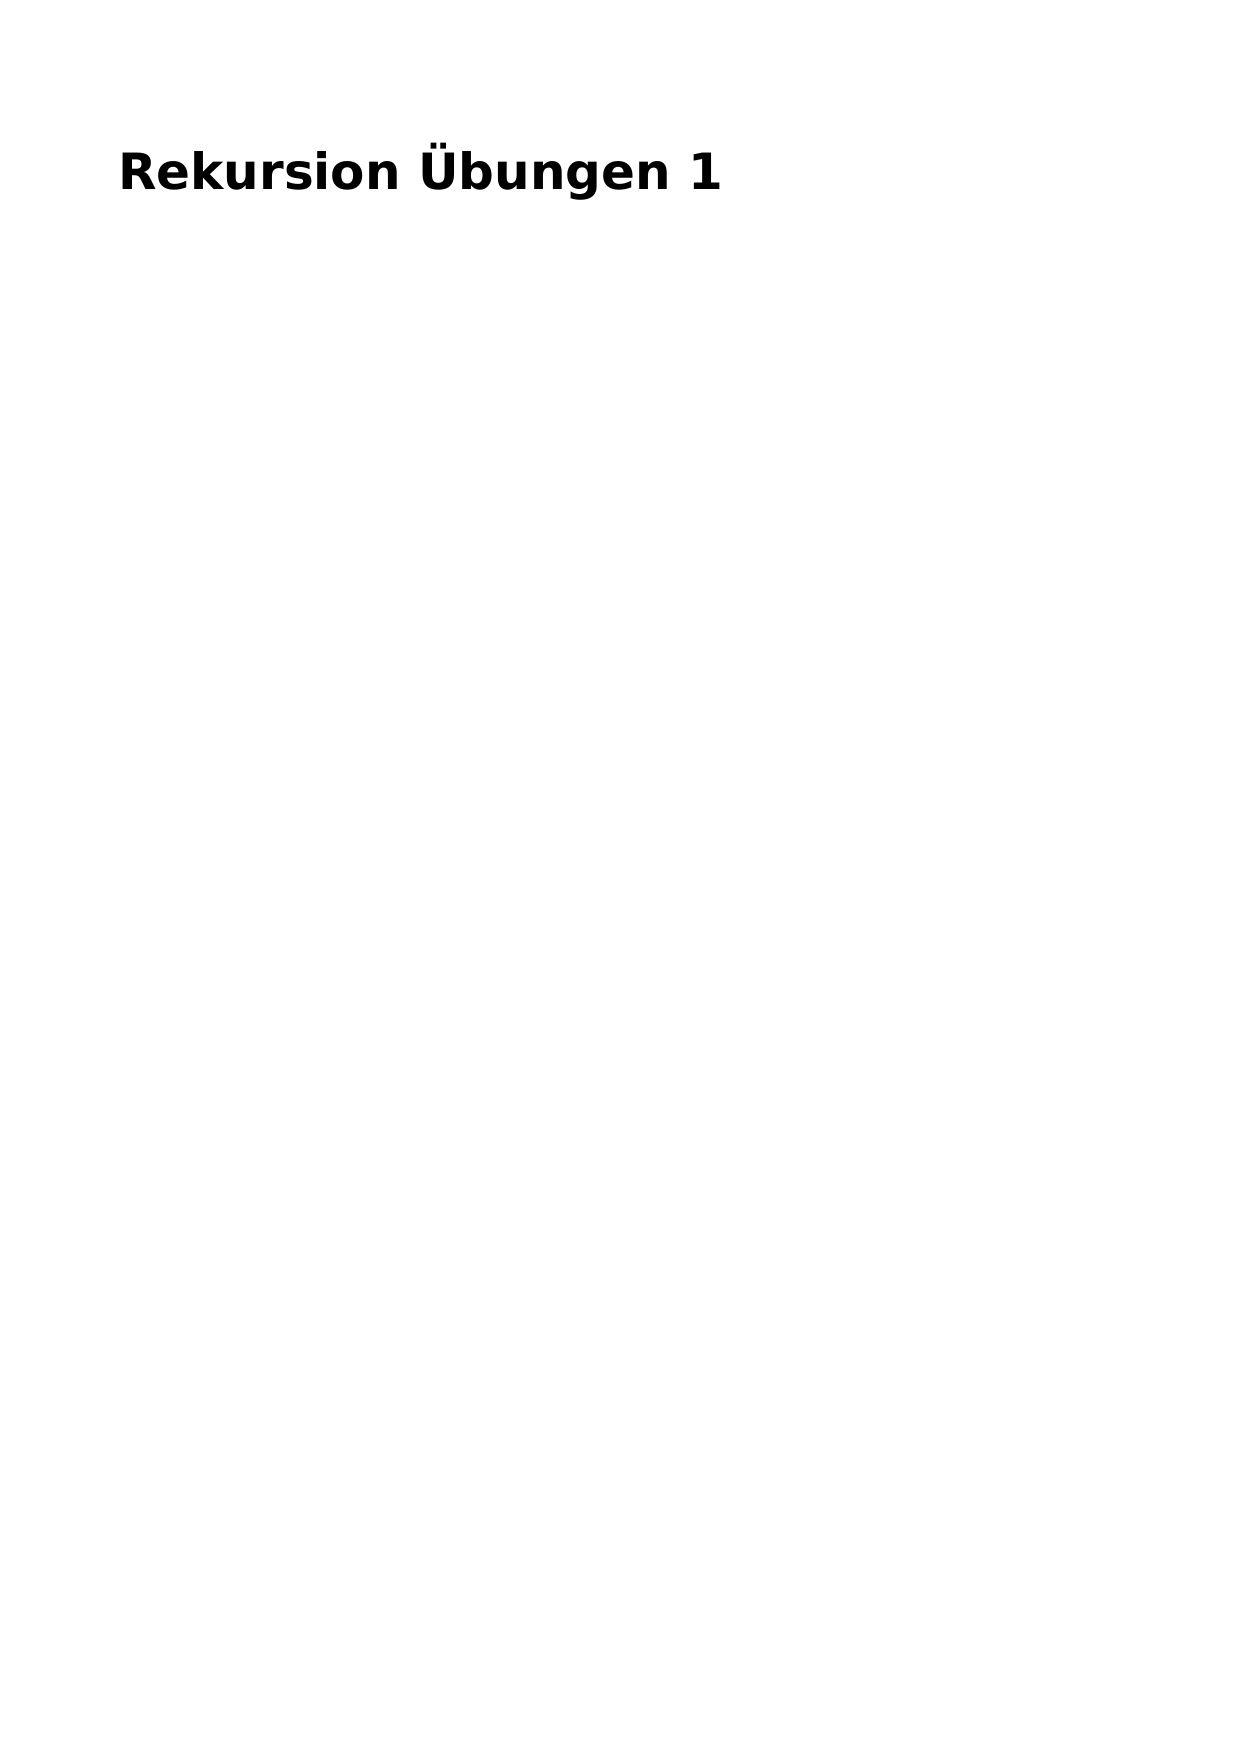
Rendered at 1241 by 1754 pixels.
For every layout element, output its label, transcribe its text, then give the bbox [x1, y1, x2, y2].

subtitle Rekursion Übungen 1 [118, 143, 1122, 201]
